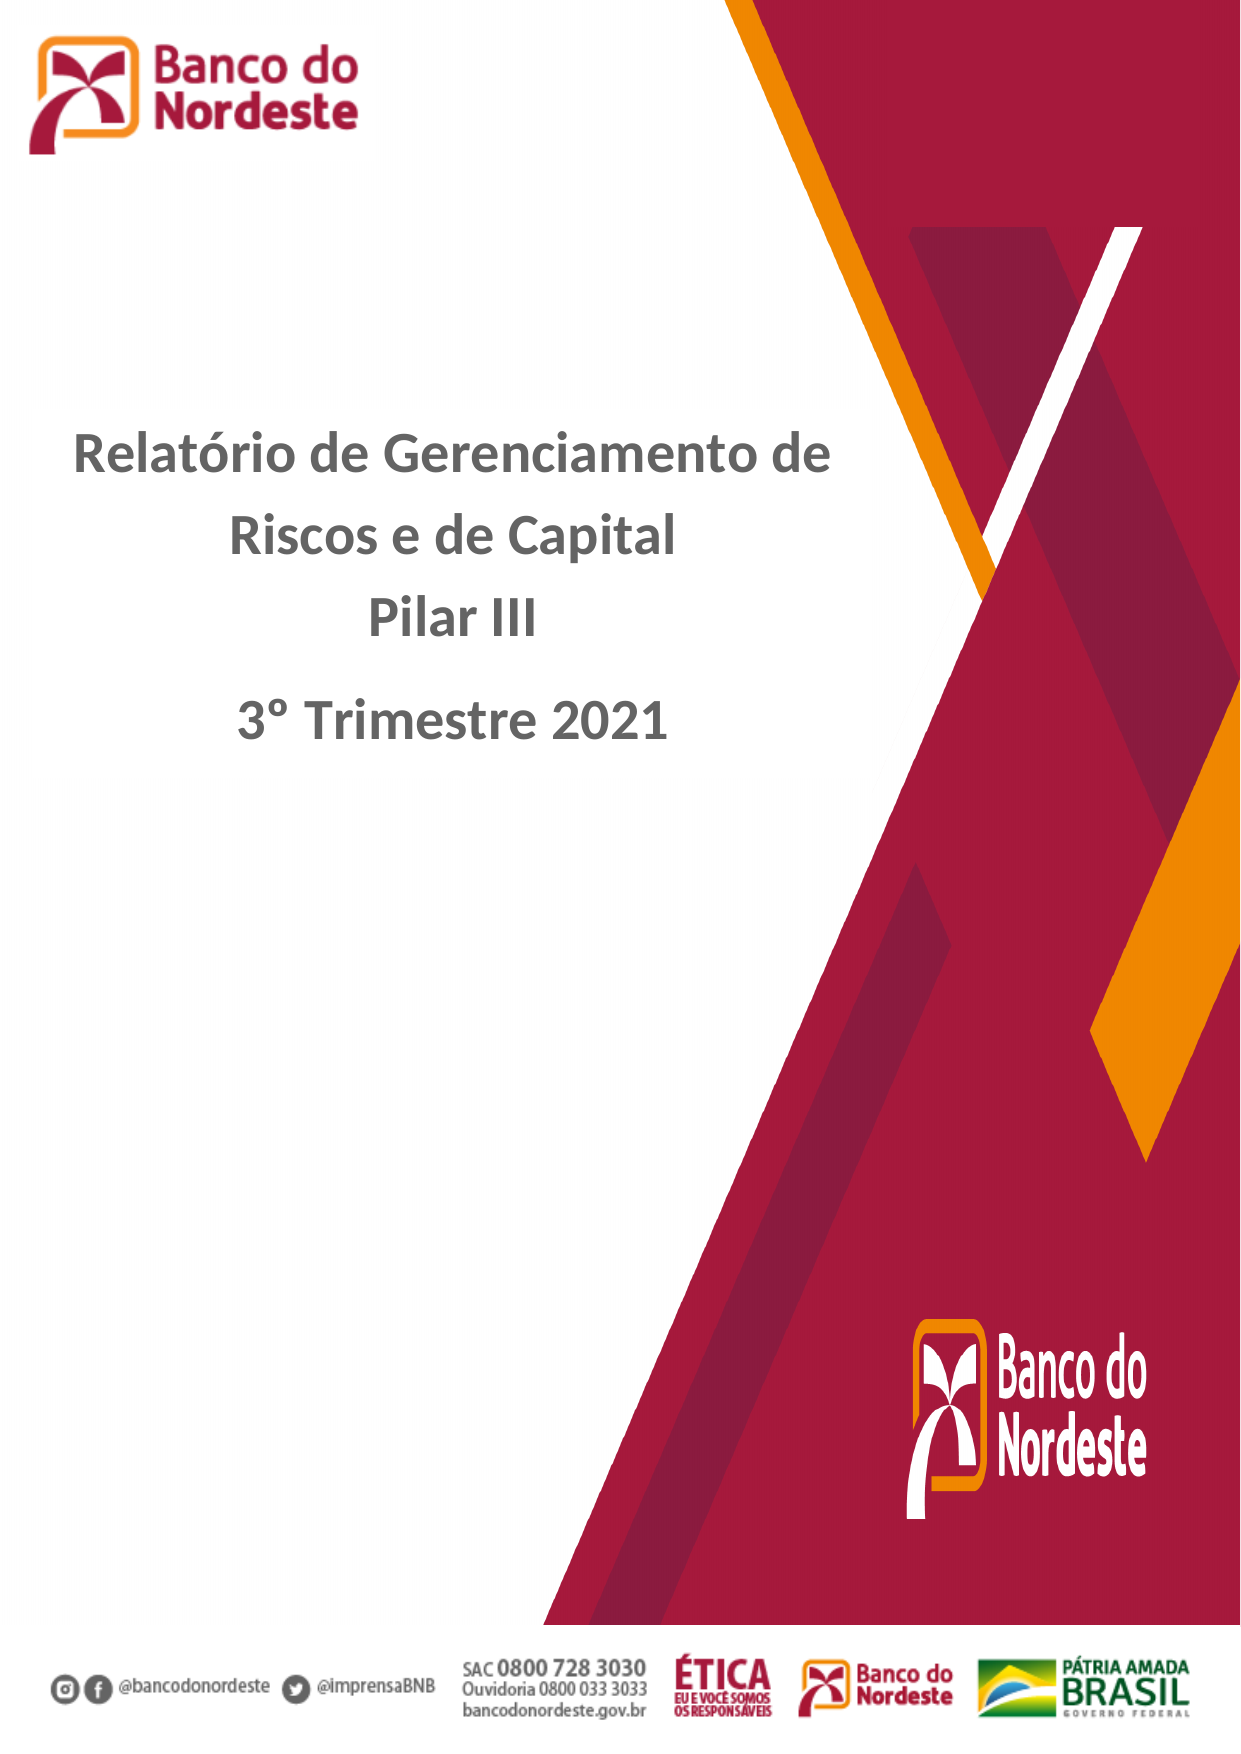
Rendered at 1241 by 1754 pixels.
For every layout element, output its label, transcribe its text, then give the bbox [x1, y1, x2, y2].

text 3º Trimestre 2021 [48, 683, 857, 754]
text Relatório de Gerenciamento de Riscos e de Capital Pilar III [48, 416, 857, 651]
subtitle [33, 409, 872, 778]
